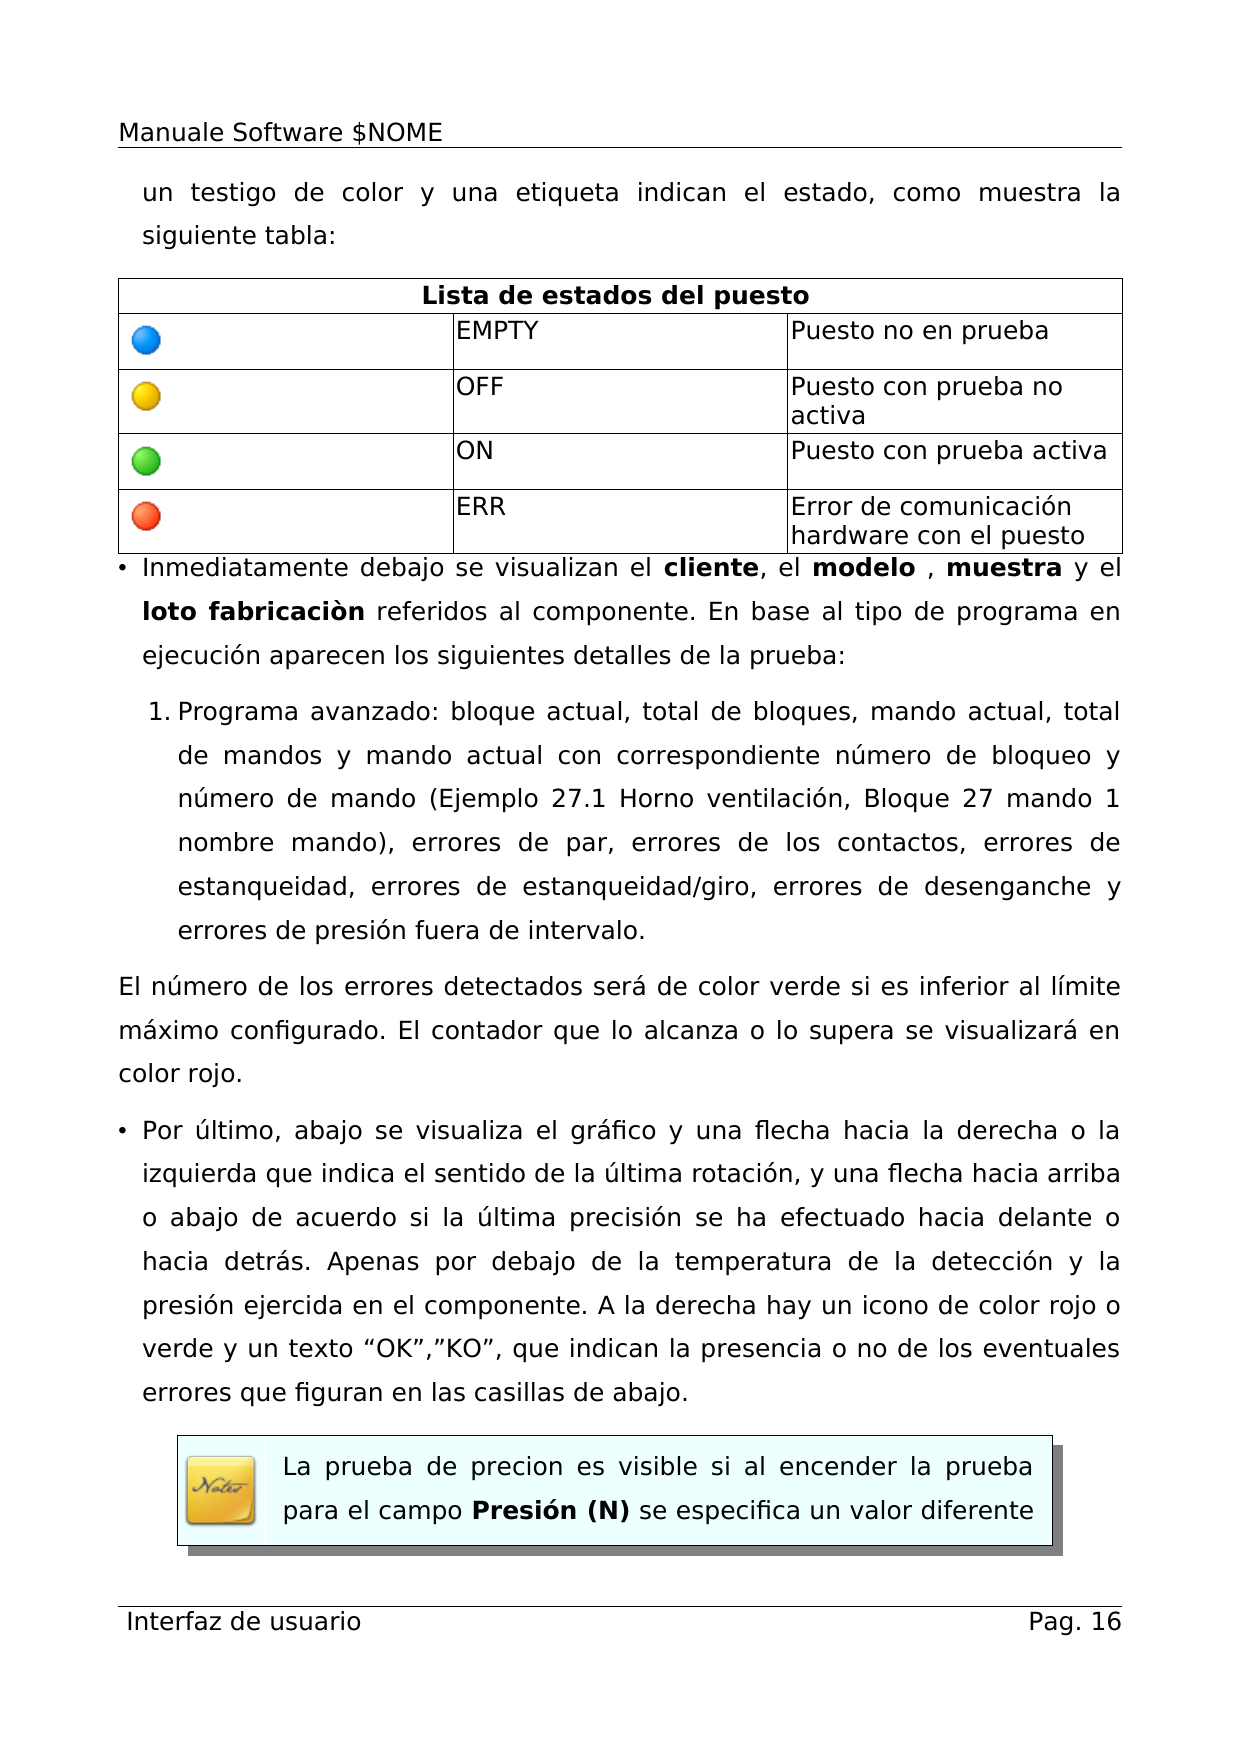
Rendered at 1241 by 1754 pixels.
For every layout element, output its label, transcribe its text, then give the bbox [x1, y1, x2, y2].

picture [121, 371, 172, 422]
table_cell Puesto con prueba activa [788, 434, 1122, 489]
table_header La prueba de precion es visible si al encender la prueba para el campo Presión (N) se especifica un valor diferente [265, 1436, 1052, 1545]
table_cell Error de comunicación hardware con el puesto [788, 490, 1122, 553]
table_cell [119, 490, 453, 553]
text El número de los errores detectados será de color verde si es inferior al límite máximo configurado. El contador que lo alcanza o lo supera se visualizará en color rojo. [118, 972, 1122, 1089]
list un testigo de color y una etiqueta indican el estado, como muestra la siguiente tabla: [118, 178, 1122, 251]
table_cell EMPTY [454, 314, 787, 369]
picture [121, 316, 172, 366]
table_cell ERR [454, 490, 787, 553]
table_header Lista de estados del puesto [119, 279, 1122, 313]
list Por último, abajo se visualiza el gráfico y una flecha hacia la derecha o la izquierda que indica el sentido de la última rotación, y una flecha hacia arriba o abajo de acuerdo si la última precisión se ha efectuado hacia delante o hacia detrás. Apenas por debajo de la temperatura de la detección y la presión ejercida en el componente. A la derecha hay un icono de color rojo o verde y un texto “OK”,”KO”, que indican la presencia o no de los eventuales errores que figuran en las casillas de abajo. [118, 1116, 1122, 1408]
list Inmediatamente debajo se visualizan el cliente, el modelo , muestra y el loto fabricaciòn referidos al componente. En base al tipo de programa en ejecución aparecen los siguientes detalles de la prueba: [118, 554, 1122, 670]
table_header [178, 1436, 264, 1545]
table_cell ON [454, 434, 787, 489]
table_cell Puesto con prueba no activa [788, 370, 1122, 433]
table_cell [119, 434, 453, 489]
picture [121, 492, 172, 542]
table_cell Puesto no en prueba [788, 314, 1122, 369]
table_cell [119, 314, 453, 369]
list Programa avanzado: bloque actual, total de bloques, mando actual, total de mandos y mando actual con correspondiente número de bloqueo y número de mando (Ejemplo 27.1 Horno ventilación, Bloque 27 mando 1 nombre mando), errores de par, errores de los contactos, errores de estanqueidad, errores de estanqueidad/giro, errores de desenganche y errores de presión fuera de intervalo. [148, 697, 1122, 945]
picture [183, 1452, 259, 1528]
table_cell [119, 370, 453, 433]
picture [121, 436, 172, 487]
table_cell OFF [454, 370, 787, 433]
